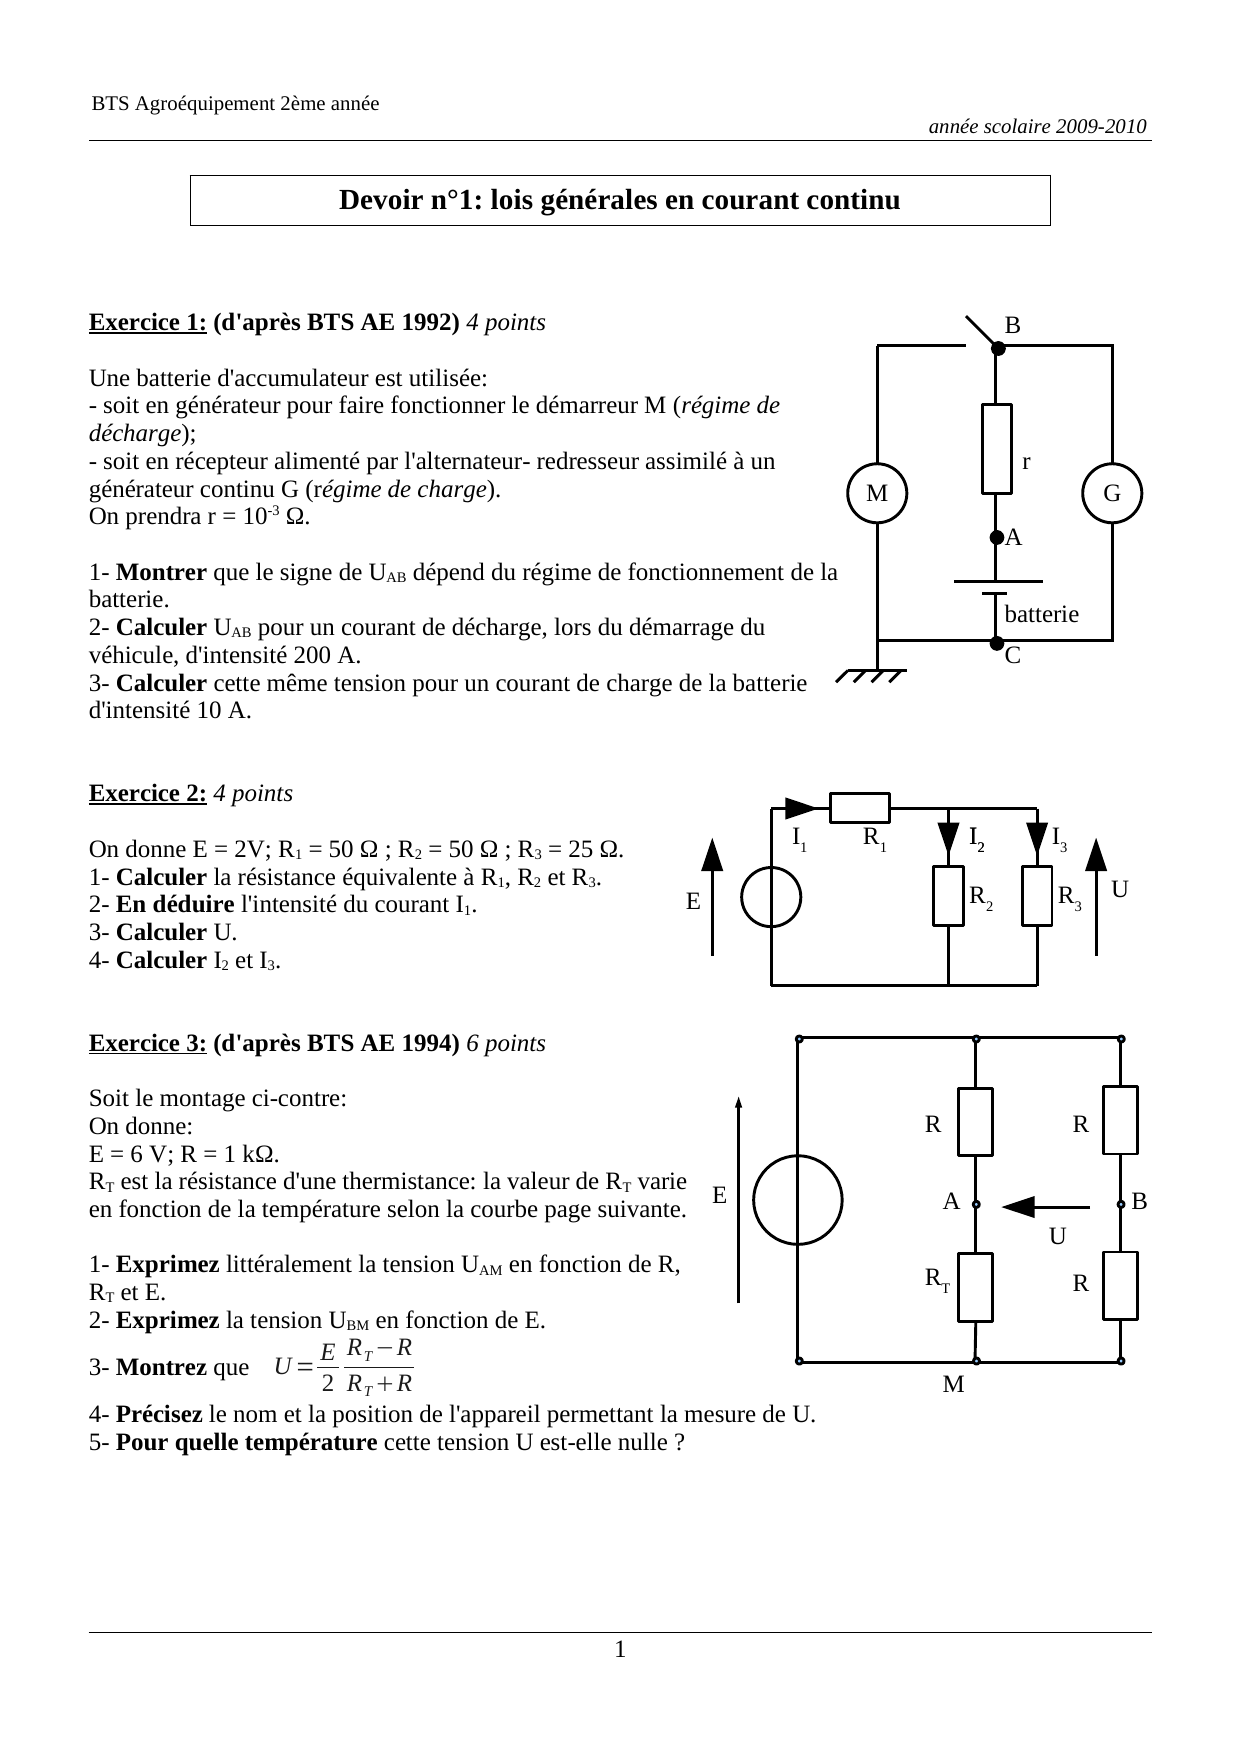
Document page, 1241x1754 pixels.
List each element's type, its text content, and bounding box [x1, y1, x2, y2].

text Soit le montage ci-contre: [88, 1084, 796, 1112]
list - soit en récepteur alimenté par l'alternateur- redresseur assimilé à un générateur continu G (régime de charge). [88, 447, 834, 502]
text [960, 1090, 991, 1112]
text 1- Montrer que le signe de UAB dépend du régime de fonctionnement de la batterie. [88, 558, 844, 613]
text 1- Exprimez littéralement la tension UAM en fonction de R, RT et E. [88, 1251, 708, 1306]
text 1- Calculer la résistance équivalente à R1, R2 et R3. [88, 863, 709, 890]
text RT est la résistance d'une thermistance: la valeur de RT varie en fonction de la température selon la courbe page suivante. [88, 1167, 709, 1223]
text Exercice 2: 4 points [88, 779, 1152, 807]
text 2- En déduire l'intensité du courant I1. [88, 890, 709, 918]
text 3- Calculer cette même tension pour un courant de charge de la batterie d'intensité 10 A. [88, 669, 844, 724]
text On donne E = 2V; R1 = 50 Ω ; R2 = 50 Ω ; R3 = 25 Ω. [88, 835, 728, 863]
text [799, 1084, 974, 1112]
text [1105, 1088, 1136, 1112]
text Devoir n°1: lois générales en courant continu [198, 183, 1042, 216]
text 4- Calculer I2 et I3. [88, 946, 709, 973]
text E = 6 V; R = 1 kΩ. [88, 1140, 709, 1167]
text 5- Pour quelle température cette tension U est-elle nulle ? [88, 1428, 1150, 1456]
text [977, 1084, 1119, 1112]
text 2- Exprimez la tension UBM en fonction de E. [88, 1306, 708, 1334]
list - soit en générateur pour faire fonctionner le démarreur M (régime de décharge); [88, 392, 834, 447]
text 3- Calculer U. [88, 918, 709, 946]
text Une batterie d'accumulateur est utilisée: [88, 364, 834, 392]
text Exercice 1: (d'après BTS AE 1992) 4 points [88, 308, 1152, 336]
text [1122, 1084, 1152, 1112]
text Exercice 3: (d'après BTS AE 1994) 6 points [88, 1029, 1152, 1057]
text 4- Précisez le nom et la position de l'appareil permettant la mesure de U. [88, 1400, 1150, 1428]
text 2- Calculer UAB pour un courant de décharge, lors du démarrage du véhicule, d'intensité 200 A. [88, 613, 844, 669]
text On donne: [88, 1112, 709, 1140]
text On prendra r = 10-3 Ω. [88, 502, 834, 530]
text 3- Montrez que [88, 1334, 589, 1400]
